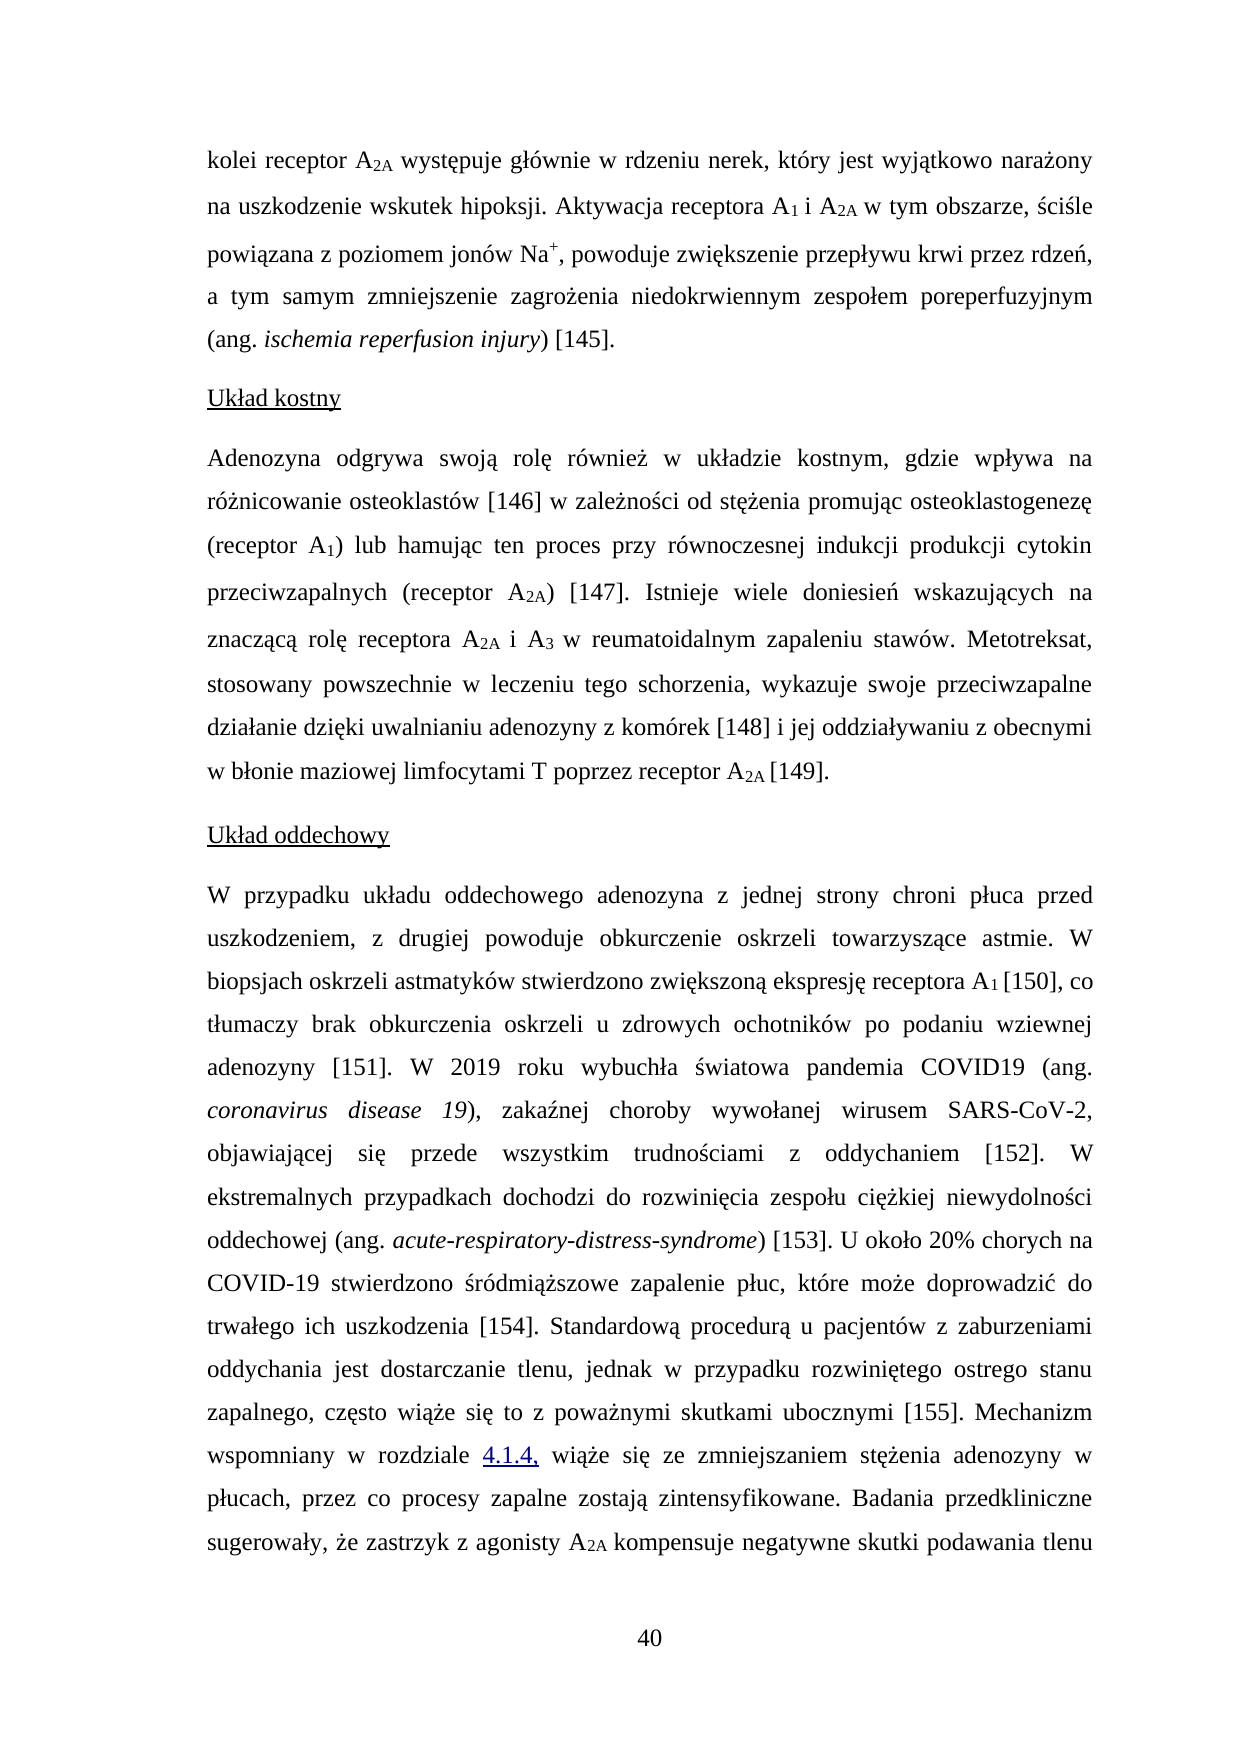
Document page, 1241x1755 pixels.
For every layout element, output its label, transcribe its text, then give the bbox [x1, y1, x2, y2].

text Układ kostny [207, 383, 1105, 412]
text kolei receptor A2A występuje głównie w rdzeniu nerek, który jest wyjątkowo narażony na uszkodzenie wskutek hipoksji. Aktywacja receptora A1 i A2A w tym obszarze, ściśle powiązana z poziomem jonów Na+, powoduje zwiększenie przepływu krwi przez rdzeń, a tym samym zmniejszenie zagrożenia niedokrwiennym zespołem poreperfuzyjnym (ang. ischemia reperfusion injury) [145]. [207, 146, 1093, 352]
text Układ oddechowy [207, 820, 1105, 849]
text Adenozyna odgrywa swoją rolę również w układzie kostnym, gdzie wpływa na różnicowanie osteoklastów [146] w zależności od stężenia promując osteoklastogenezę (receptor A1) lub hamując ten proces przy równoczesnej indukcji produkcji cytokin przeciwzapalnych (receptor A2A) [147]. Istnieje wiele doniesień wskazujących na znaczącą rolę receptora A2A i A3 w reumatoidalnym zapaleniu stawów. Metotreksat, stosowany powszechnie w leczeniu tego schorzenia, wykazuje swoje przeciwzapalne działanie dzięki uwalnianiu adenozyny z komórek [148] i jej oddziaływaniu z obecnymi w błonie maziowej limfocytami T poprzez receptor A2A [149]. [207, 443, 1093, 787]
text W przypadku układu oddechowego adenozyna z jednej strony chroni płuca przed uszkodzeniem, z drugiej powoduje obkurczenie oskrzeli towarzyszące astmie. W biopsjach oskrzeli astmatyków stwierdzono zwiększoną ekspresję receptora A1 [150], co tłumaczy brak obkurczenia oskrzeli u zdrowych ochotników po podaniu wziewnej adenozyny [151]. W 2019 roku wybuchła światowa pandemia COVID19 (ang. coronavirus disease 19), zakaźnej choroby wywołanej wirusem SARS-CoV-2, objawiającej się przede wszystkim trudnościami z oddychaniem [152]. W ekstremalnych przypadkach dochodzi do rozwinięcia zespołu ciężkiej niewydolności oddechowej (ang. acute-respiratory-distress-syndrome) [153]. U około 20% chorych na COVID-19 stwierdzono śródmiąższowe zapalenie płuc, które może doprowadzić do trwałego ich uszkodzenia [154]. Standardową procedurą u pacjentów z zaburzeniami oddychania jest dostarczanie tlenu, jednak w przypadku rozwiniętego ostrego stanu zapalnego, często wiąże się to z poważnymi skutkami ubocznymi [155]. Mechanizm wspomniany w rozdziale 4.1.4, wiąże się ze zmniejszaniem stężenia adenozyny w płucach, przez co procesy zapalne zostają zintensyfikowane. Badania przedkliniczne sugerowały, że zastrzyk z agonisty A2A kompensuje negatywne skutki podawania tlenu [207, 880, 1093, 1555]
